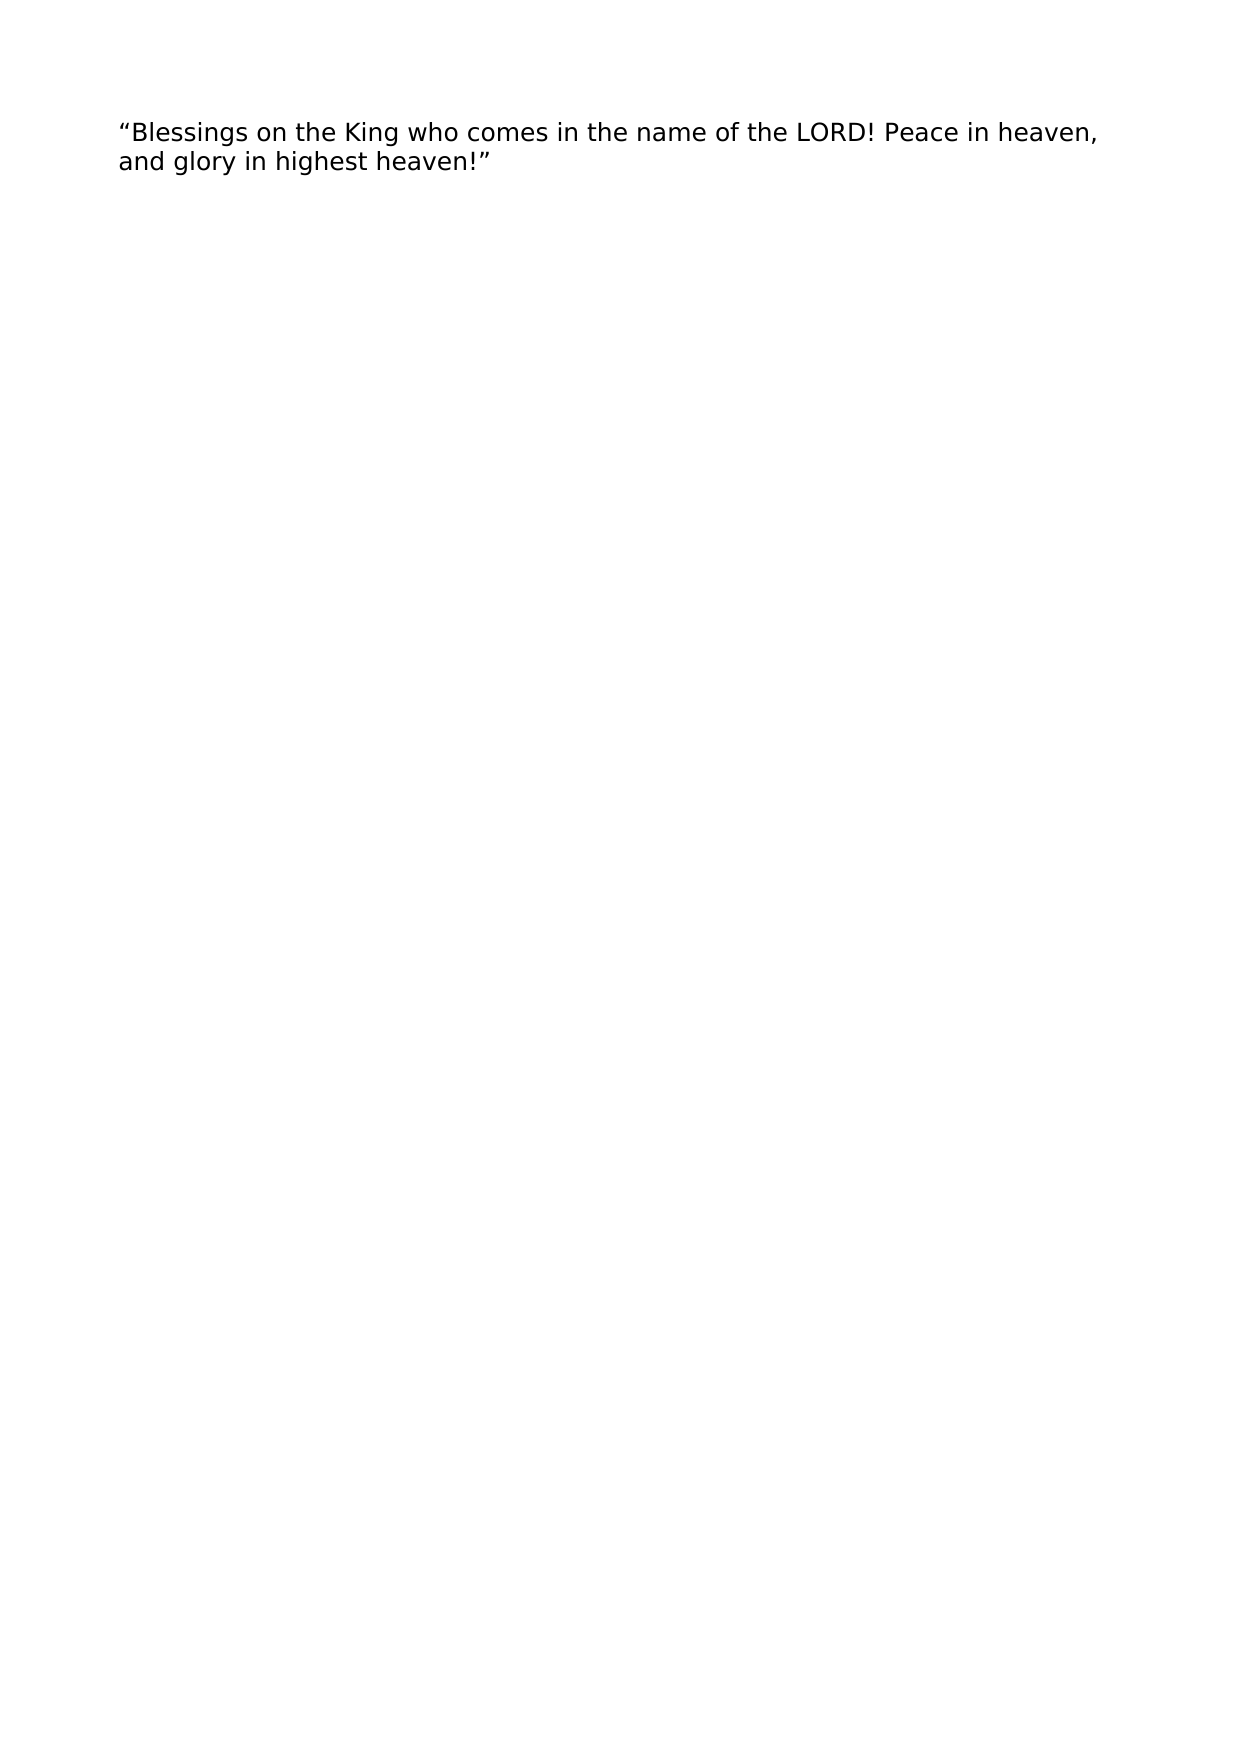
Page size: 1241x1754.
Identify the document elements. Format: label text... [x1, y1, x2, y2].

text “Blessings on the King who comes in the name of the LORD! Peace in heaven, and glory in highest heaven!” [118, 118, 1122, 176]
